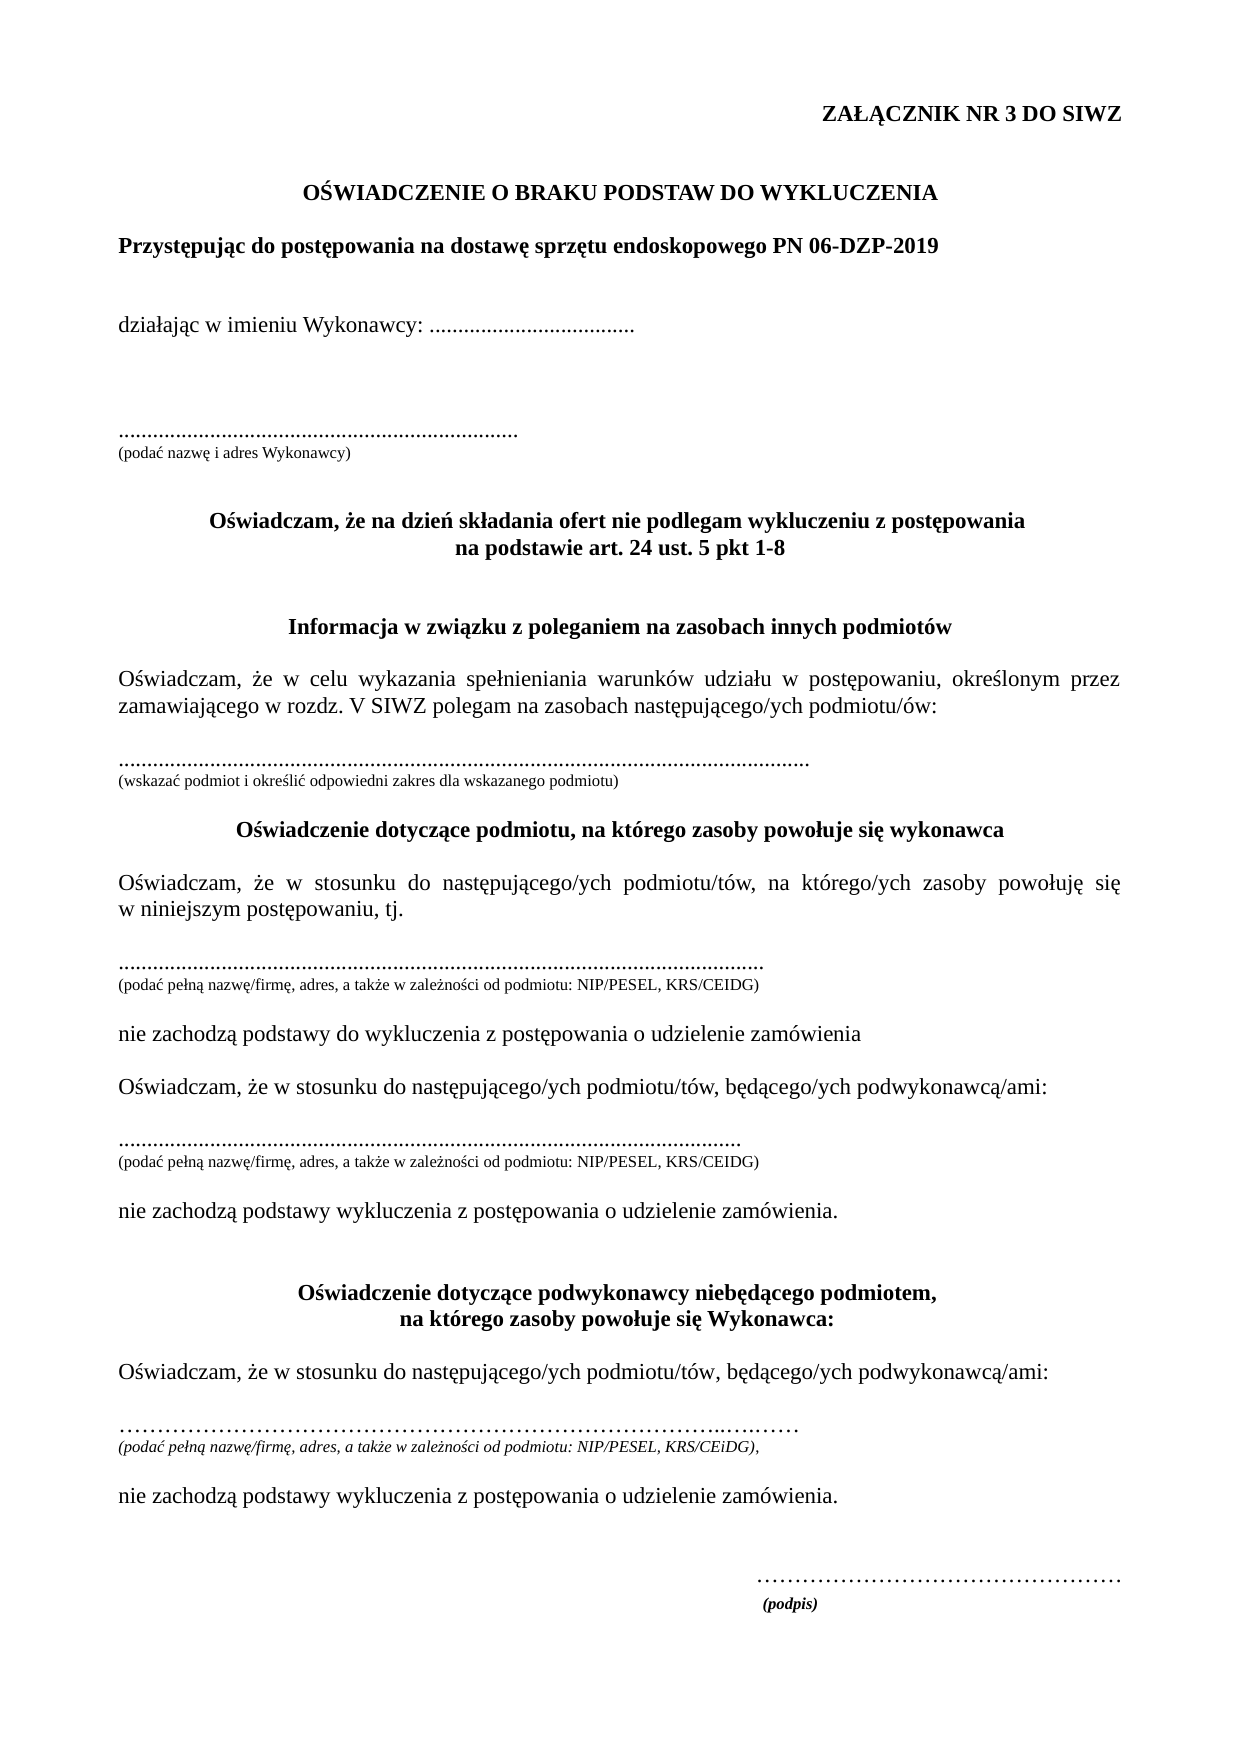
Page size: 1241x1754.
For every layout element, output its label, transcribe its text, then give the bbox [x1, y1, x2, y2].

text działając w imieniu Wykonawcy: .................................... [118, 311, 1122, 337]
text Przystępując do postępowania na dostawę sprzętu endoskopowego PN 06-DZP-2019 [118, 232, 1122, 258]
text ............................................................................................................. [118, 1126, 1122, 1152]
text (podać pełną nazwę/firmę, adres, a także w zależności od podmiotu: NIP/PESEL, KRS/CEiDG), [118, 1437, 1122, 1456]
text nie zachodzą podstawy do wykluczenia z postępowania o udzielenie zamówienia [118, 1020, 1122, 1046]
text na podstawie art. 24 ust. 5 pkt 1-8 [118, 534, 1122, 560]
text ...................................................................... [118, 416, 1122, 443]
text ZAŁĄCZNIK NR 3 DO SIWZ [118, 100, 1122, 126]
text Oświadczam, że w stosunku do następującego/ych podmiotu/tów, będącego/ych podwykonawcą/ami: [118, 1073, 1122, 1099]
text (podać pełną nazwę/firmę, adres, a także w zależności od podmiotu: NIP/PESEL, KRS/CEIDG) [118, 1152, 1122, 1171]
text OŚWIADCZENIE O BRAKU PODSTAW DO WYKLUCZENIA [118, 179, 1122, 206]
text Oświadczam, że w stosunku do następującego/ych podmiotu/tów, na którego/ych zasoby powołuję się w niniejszym postępowaniu, tj. [118, 869, 1122, 922]
text (podać pełną nazwę/firmę, adres, a także w zależności od podmiotu: NIP/PESEL, KRS/CEIDG) [118, 974, 1122, 994]
text Oświadczam, że w celu wykazania spełnieniania warunków udziału w postępowaniu, określonym przez zamawiającego w rozdz. V SIWZ polegam na zasobach następującego/ych podmiotu/ów: [118, 666, 1122, 718]
text ......................................................................................................................... [118, 744, 1122, 771]
text Oświadczenie dotyczące podmiotu, na którego zasoby powołuje się wykonawca [118, 816, 1122, 843]
text ……………………………………………………………………..….…… [118, 1411, 1122, 1437]
text na którego zasoby powołuje się Wykonawca: [118, 1305, 1122, 1332]
text (podpis) [118, 1588, 1122, 1614]
text Informacja w związku z poleganiem na zasobach innych podmiotów [118, 613, 1122, 639]
text Oświadczam, że na dzień składania ofert nie podlegam wykluczeniu z postępowania [118, 507, 1122, 534]
text Oświadczam, że w stosunku do następującego/ych podmiotu/tów, będącego/ych podwykonawcą/ami: [118, 1358, 1122, 1384]
text ………………………………………… [118, 1562, 1122, 1588]
text (podać nazwę i adres Wykonawcy) [118, 443, 1122, 462]
text nie zachodzą podstawy wykluczenia z postępowania o udzielenie zamówienia. [118, 1197, 1122, 1224]
text Oświadczenie dotyczące podwykonawcy niebędącego podmiotem, [118, 1279, 1122, 1305]
text ................................................................................................................. [118, 948, 1122, 974]
text nie zachodzą podstawy wykluczenia z postępowania o udzielenie zamówienia. [118, 1482, 1122, 1509]
text (wskazać podmiot i określić odpowiedni zakres dla wskazanego podmiotu) [118, 771, 1122, 790]
